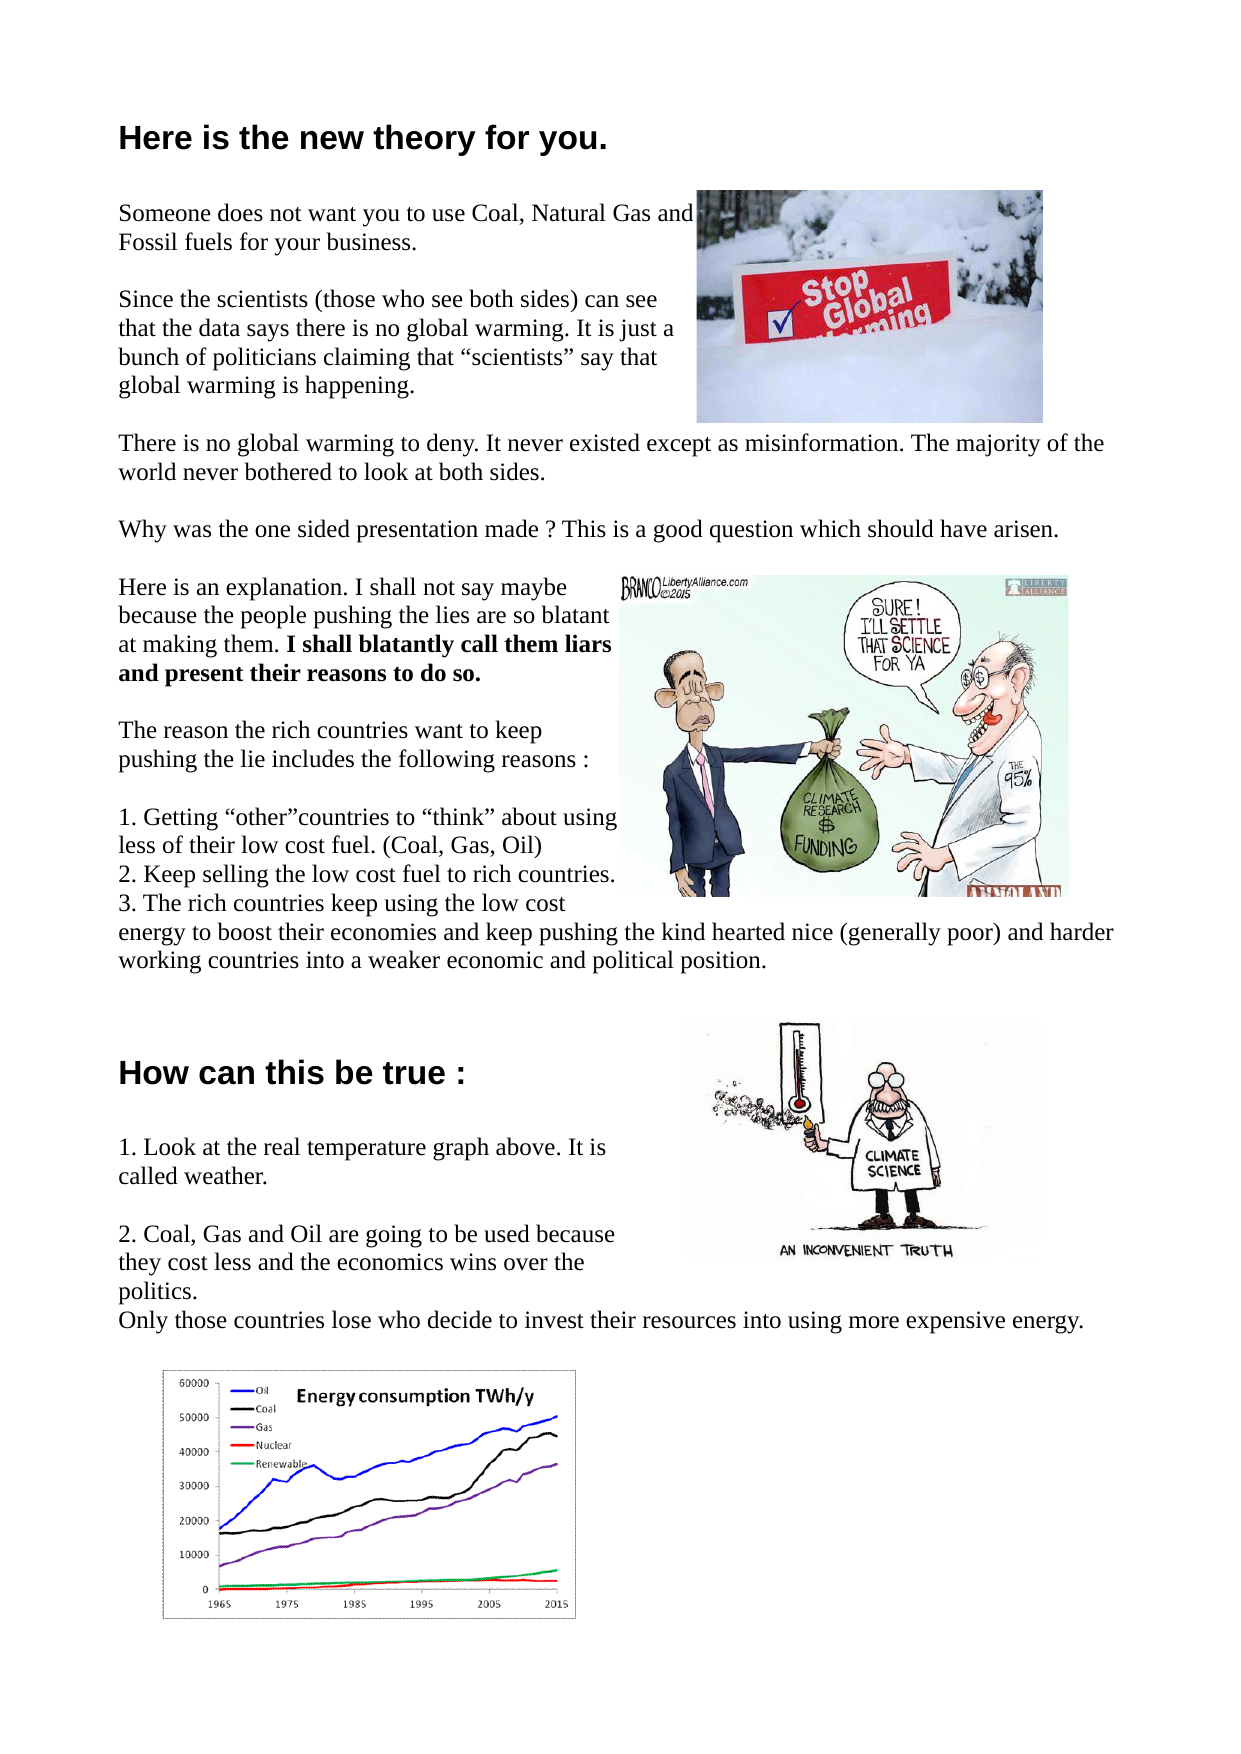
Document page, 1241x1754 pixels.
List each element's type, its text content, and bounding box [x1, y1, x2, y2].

text There is no global warming to deny. It never existed except as misinformation. The majority of the world never bothered to look at both sides. [118, 428, 1122, 486]
text Why was the one sided presentation made ? This is a good question which should have arisen. [118, 514, 1122, 543]
text 1. Getting “other”countries to “think” about using less of their low cost fuel. (Coal, Gas, Oil) [118, 802, 619, 859]
text 2. Keep selling the low cost fuel to rich countries. [118, 859, 619, 888]
subtitle Here is the new theory for you. [118, 118, 1122, 157]
text Someone does not want you to use Coal, Natural Gas and Fossil fuels for your business. [118, 198, 696, 256]
text 3. The rich countries keep using the low cost energy to boost their economies and keep pushing the kind hearted nice (generally poor) and harder working countries into a weaker economic and political position. [118, 888, 1122, 974]
text The reason the rich countries want to keep pushing the lie includes the following reasons : [118, 716, 619, 773]
text Only those countries lose who decide to invest their resources into using more expensive energy. [118, 1305, 1122, 1334]
picture [658, 1002, 1042, 1273]
text Here is an explanation. I shall not say maybe because the people pushing the lies are so blatant at making them. I shall blatantly call them liars and present their reasons to do so. [118, 572, 1122, 687]
text 1. Look at the real temperature graph above. It is called weather. [118, 1132, 658, 1190]
text [1042, 1132, 1122, 1190]
text Since the scientists (those who see both sides) can see that the data says there is no global warming. It is just a bunch of politicians claiming that “scientists” say that global warming is happening. [118, 284, 696, 399]
subtitle [1042, 1053, 1122, 1091]
text 2. Coal, Gas and Oil are going to be used because they cost less and the economics wins over the politics. [118, 1219, 1122, 1305]
picture [696, 190, 1043, 423]
text [1043, 198, 1122, 256]
text [1069, 802, 1122, 859]
text [1069, 859, 1122, 888]
picture [162, 1370, 576, 1619]
picture [619, 575, 1069, 897]
subtitle How can this be true : [118, 1053, 658, 1091]
text [1043, 284, 1122, 399]
text [1069, 716, 1122, 773]
